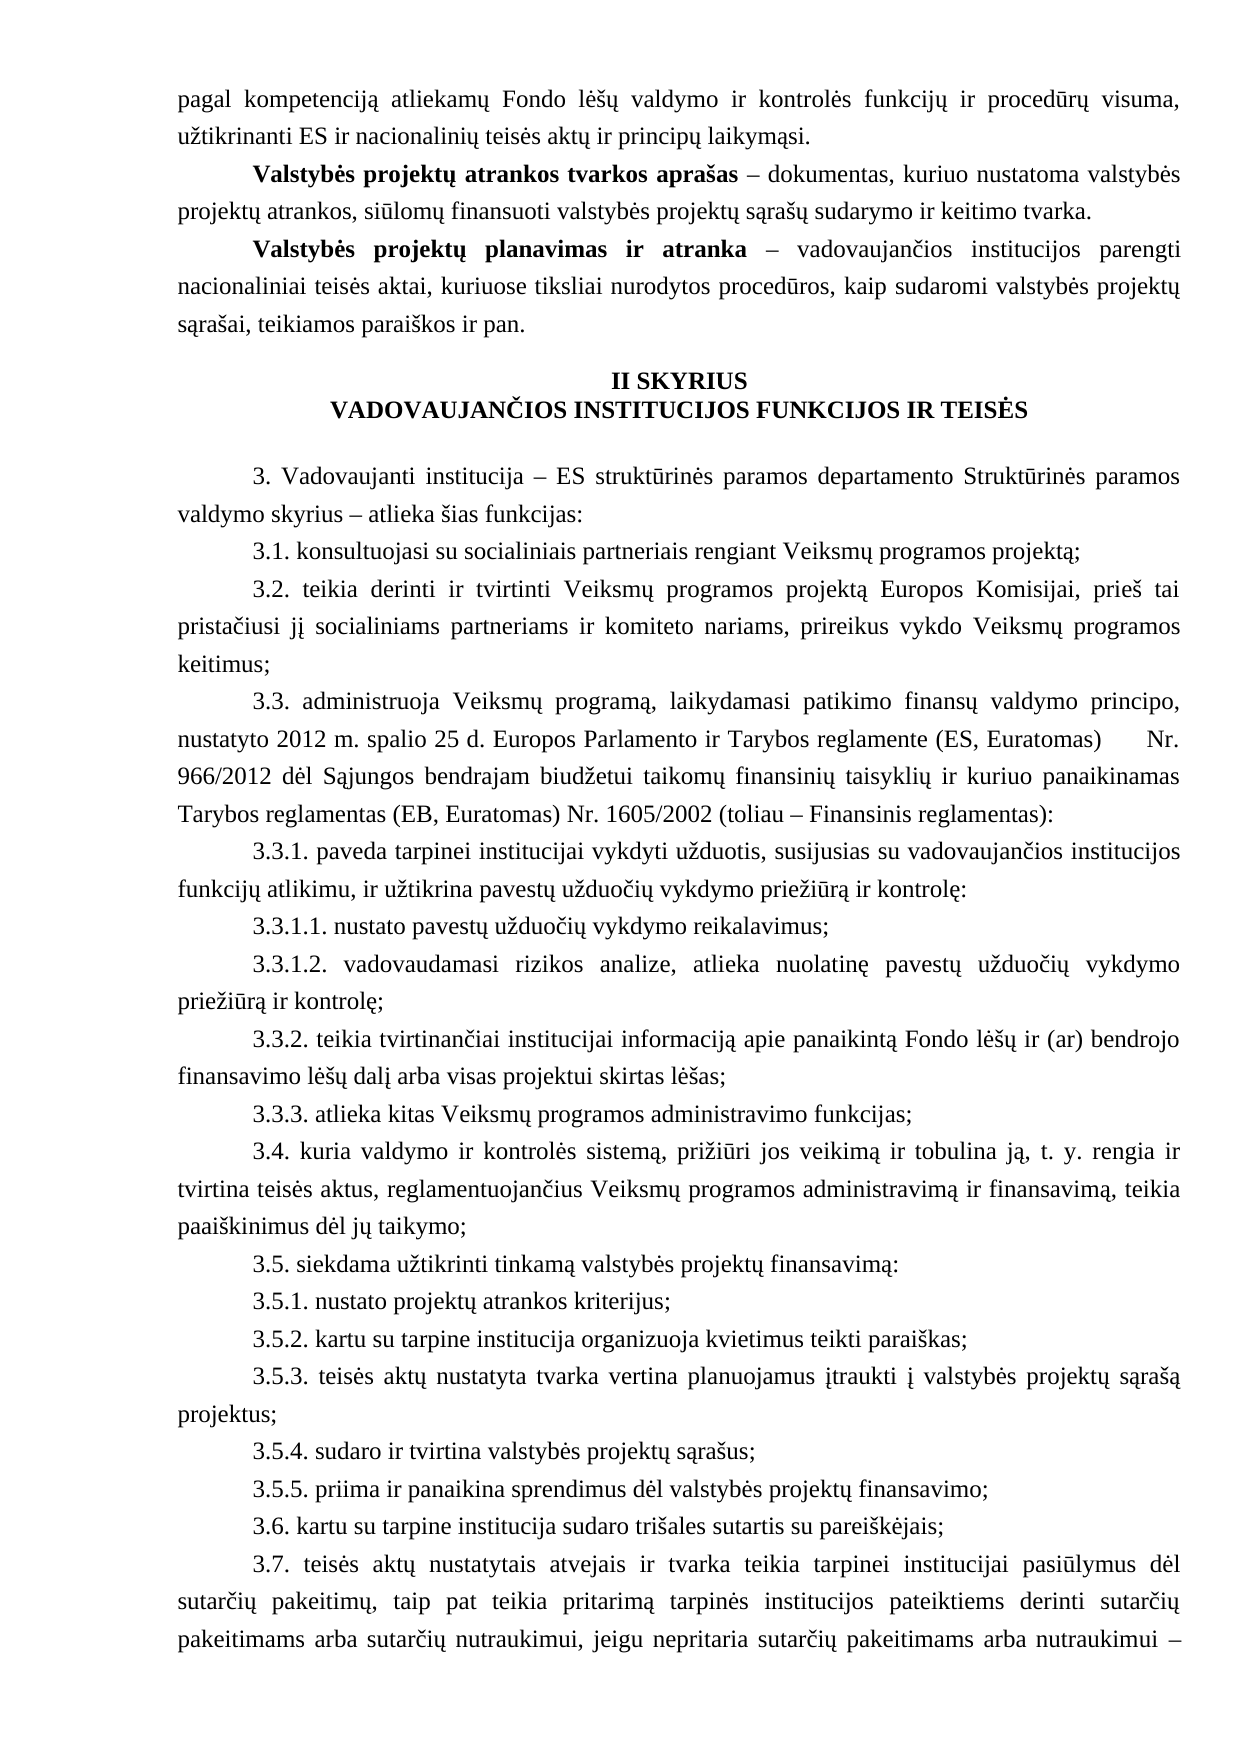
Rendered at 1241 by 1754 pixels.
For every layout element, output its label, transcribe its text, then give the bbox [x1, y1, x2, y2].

text 3.5.4. sudaro ir tvirtina valstybės projektų sąrašus; [177, 1427, 1181, 1465]
text 3.7. teisės aktų nustatytais atvejais ir tvarka teikia tarpinei institucijai pasiūlymus dėl sutarčių pakeitimų, taip pat teikia pritarimą tarpinės institucijos pateiktiems derinti sutarčių pakeitimams arba sutarčių nutraukimui, jeigu nepritaria sutarčių pakeitimams arba nutraukimui – [177, 1540, 1181, 1652]
text 3.3.3. atlieka kitas Veiksmų programos administravimo funkcijas; [177, 1090, 1181, 1127]
text 3.5.5. priima ir panaikina sprendimus dėl valstybės projektų finansavimo; [177, 1465, 1181, 1502]
text 3.3.1.2. vadovaudamasi rizikos analize, atlieka nuolatinę pavestų užduočių vykdymo priežiūrą ir kontrolę; [177, 940, 1181, 1015]
text 3. Vadovaujanti institucija – ES struktūrinės paramos departamento Struktūrinės paramos valdymo skyrius – atlieka šias funkcijas: [177, 452, 1181, 527]
text 3.3.1.1. nustato pavestų užduočių vykdymo reikalavimus; [177, 902, 1181, 940]
text 3.3.1. paveda tarpinei institucijai vykdyti užduotis, susijusias su vadovaujančios institucijos funkcijų atlikimu, ir užtikrina pavestų užduočių vykdymo priežiūrą ir kontrolę: [177, 827, 1181, 902]
text 3.2. teikia derinti ir tvirtinti Veiksmų programos projektą Europos Komisijai, prieš tai pristačiusi jį socialiniams partneriams ir komiteto nariams, prireikus vykdo Veiksmų programos keitimus; [177, 565, 1181, 677]
text 3.5.2. kartu su tarpine institucija organizuoja kvietimus teikti paraiškas; [177, 1315, 1181, 1352]
text 3.3. administruoja Veiksmų programą, laikydamasi patikimo finansų valdymo principo, nustatyto 2012 m. spalio 25 d. Europos Parlamento ir Tarybos reglamente (ES, Euratomas) Nr. 966/2012 dėl Sąjungos bendrajam biudžetui taikomų finansinių taisyklių ir kuriuo panaikinamas Tarybos reglamentas (EB, Euratomas) Nr. 1605/2002 (toliau – Finansinis reglamentas): [177, 677, 1181, 827]
text 3.5.1. nustato projektų atrankos kriterijus; [177, 1277, 1181, 1315]
text Valstybės projektų planavimas ir atranka – vadovaujančios institucijos parengti nacionaliniai teisės aktai, kuriuose tiksliai nurodytos procedūros, kaip sudaromi valstybės projektų sąrašai, teikiamos paraiškos ir pan. [177, 225, 1181, 337]
text II SKYRIUS [177, 366, 1181, 395]
text 3.5. siekdama užtikrinti tinkamą valstybės projektų finansavimą: [177, 1240, 1181, 1277]
text 3.1. konsultuojasi su socialiniais partneriais rengiant Veiksmų programos projektą; [177, 527, 1181, 565]
text vadovaujanČIOS institucijOS FUNKCIJOS IR TEISĖS [177, 395, 1181, 424]
text Valstybės projektų atrankos tvarkos aprašas – dokumentas, kuriuo nustatoma valstybės projektų atrankos, siūlomų finansuoti valstybės projektų sąrašų sudarymo ir keitimo tvarka. [177, 150, 1181, 225]
text 3.5.3. teisės aktų nustatyta tvarka vertina planuojamus įtraukti į valstybės projektų sąrašą projektus; [177, 1352, 1181, 1427]
text 3.6. kartu su tarpine institucija sudaro trišales sutartis su pareiškėjais; [177, 1502, 1181, 1540]
text pagal kompetenciją atliekamų Fondo lėšų valdymo ir kontrolės funkcijų ir procedūrų visuma, užtikrinanti ES ir nacionalinių teisės aktų ir principų laikymąsi. [177, 75, 1181, 150]
text 3.3.2. teikia tvirtinančiai institucijai informaciją apie panaikintą Fondo lėšų ir (ar) bendrojo finansavimo lėšų dalį arba visas projektui skirtas lėšas; [177, 1015, 1181, 1090]
text 3.4. kuria valdymo ir kontrolės sistemą, prižiūri jos veikimą ir tobulina ją, t. y. rengia ir tvirtina teisės aktus, reglamentuojančius Veiksmų programos administravimą ir finansavimą, teikia paaiškinimus dėl jų taikymo; [177, 1127, 1181, 1240]
